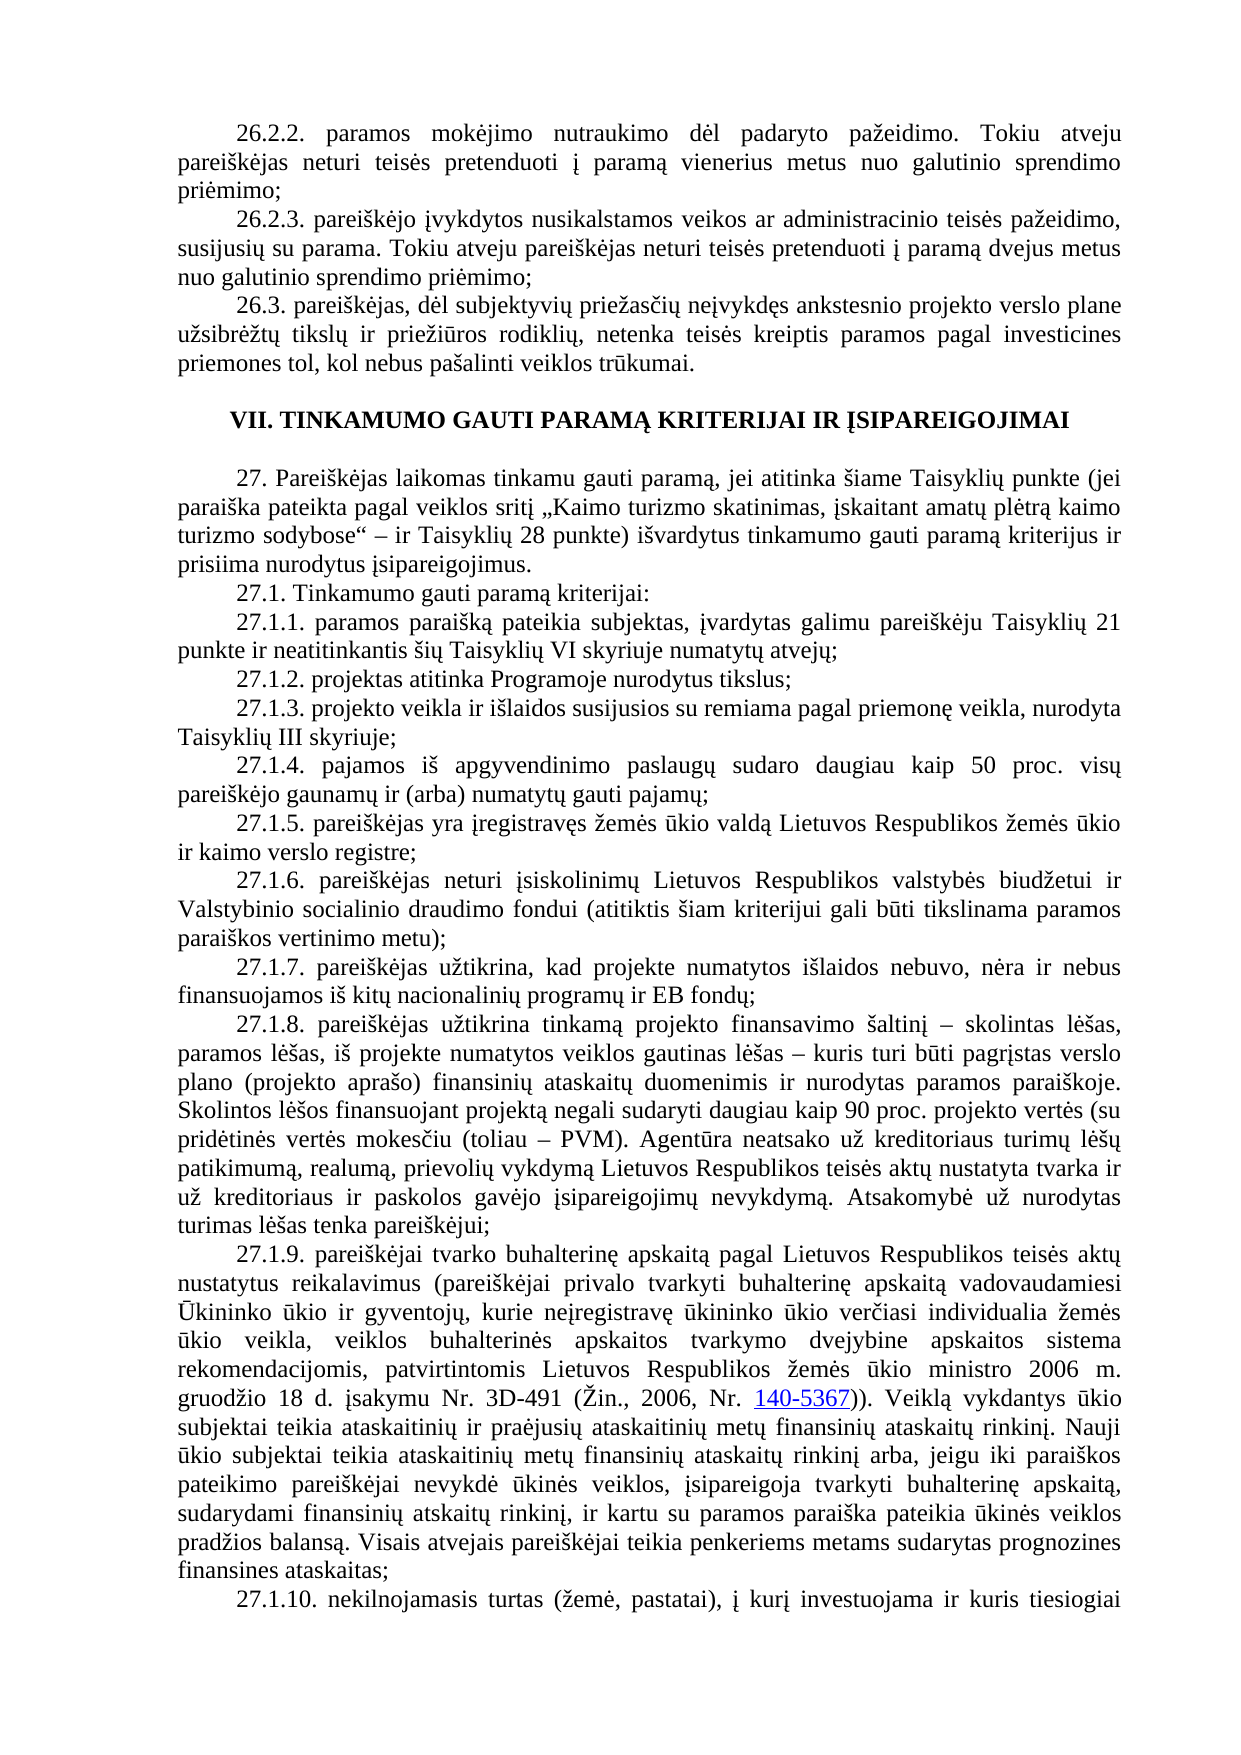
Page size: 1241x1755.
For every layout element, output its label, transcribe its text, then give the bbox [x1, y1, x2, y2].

text 27.1.8. pareiškėjas užtikrina tinkamą projekto finansavimo šaltinį – skolintas lėšas, paramos lėšas, iš projekte numatytos veiklos gautinas lėšas – kuris turi būti pagrįstas verslo plano (projekto aprašo) finansinių ataskaitų duomenimis ir nurodytas paramos paraiškoje. Skolintos lėšos finansuojant projektą negali sudaryti daugiau kaip 90 proc. projekto vertės (su pridėtinės vertės mokesčiu (toliau – PVM). Agentūra neatsako už kreditoriaus turimų lėšų patikimumą, realumą, prievolių vykdymą Lietuvos Respublikos teisės aktų nustatyta tvarka ir už kreditoriaus ir paskolos gavėjo įsipareigojimų nevykdymą. Atsakomybė už nurodytas turimas lėšas tenka pareiškėjui; [177, 1009, 1122, 1239]
text 27.1.6. pareiškėjas neturi įsiskolinimų Lietuvos Respublikos valstybės biudžetui ir Valstybinio socialinio draudimo fondui (atitiktis šiam kriterijui gali būti tikslinama paramos paraiškos vertinimo metu); [177, 866, 1122, 952]
text 26.2.3. pareiškėjo įvykdytos nusikalstamos veikos ar administracinio teisės pažeidimo, susijusių su parama. Tokiu atveju pareiškėjas neturi teisės pretenduoti į paramą dvejus metus nuo galutinio sprendimo priėmimo; [177, 204, 1122, 291]
text 27.1.5. pareiškėjas yra įregistravęs žemės ūkio valdą Lietuvos Respublikos žemės ūkio ir kaimo verslo registre; [177, 808, 1122, 866]
text 26.3. pareiškėjas, dėl subjektyvių priežasčių neįvykdęs ankstesnio projekto verslo plane užsibrėžtų tikslų ir priežiūros rodiklių, netenka teisės kreiptis paramos pagal investicines priemones tol, kol nebus pašalinti veiklos trūkumai. [177, 291, 1122, 377]
text 27.1.10. nekilnojamasis turtas (žemė, pastatai), į kurį investuojama ir kuris tiesiogiai [177, 1584, 1122, 1613]
text VII. TINKAMUMO GAUTI PARAMĄ KRITERIJAI IR ĮSIPAREIGOJIMAI [177, 406, 1122, 434]
text 27. Pareiškėjas laikomas tinkamu gauti paramą, jei atitinka šiame Taisyklių punkte (jei paraiška pateikta pagal veiklos sritį „Kaimo turizmo skatinimas, įskaitant amatų plėtrą kaimo turizmo sodybose“ – ir Taisyklių 28 punkte) išvardytus tinkamumo gauti paramą kriterijus ir prisiima nurodytus įsipareigojimus. [177, 463, 1122, 578]
text 27.1. Tinkamumo gauti paramą kriterijai: [177, 578, 1122, 607]
text 27.1.7. pareiškėjas užtikrina, kad projekte numatytos išlaidos nebuvo, nėra ir nebus finansuojamos iš kitų nacionalinių programų ir EB fondų; [177, 952, 1122, 1009]
text 27.1.3. projekto veikla ir išlaidos susijusios su remiama pagal priemonę veikla, nurodyta Taisyklių III skyriuje; [177, 693, 1122, 751]
text 27.1.4. pajamos iš apgyvendinimo paslaugų sudaro daugiau kaip 50 proc. visų pareiškėjo gaunamų ir (arba) numatytų gauti pajamų; [177, 751, 1122, 808]
text 27.1.9. pareiškėjai tvarko buhalterinę apskaitą pagal Lietuvos Respublikos teisės aktų nustatytus reikalavimus (pareiškėjai privalo tvarkyti buhalterinę apskaitą vadovaudamiesi Ūkininko ūkio ir gyventojų, kurie neįregistravę ūkininko ūkio verčiasi individualia žemės ūkio veikla, veiklos buhalterinės apskaitos tvarkymo dvejybine apskaitos sistema rekomendacijomis, patvirtintomis Lietuvos Respublikos žemės ūkio ministro 2006 m. gruodžio 18 d. įsakymu Nr. 3D-491 (Žin., 2006, Nr. 140-5367)). Veiklą vykdantys ūkio subjektai teikia ataskaitinių ir praėjusių ataskaitinių metų finansinių ataskaitų rinkinį. Nauji ūkio subjektai teikia ataskaitinių metų finansinių ataskaitų rinkinį arba, jeigu iki paraiškos pateikimo pareiškėjai nevykdė ūkinės veiklos, įsipareigoja tvarkyti buhalterinę apskaitą, sudarydami finansinių atskaitų rinkinį, ir kartu su paramos paraiška pateikia ūkinės veiklos pradžios balansą. Visais atvejais pareiškėjai teikia penkeriems metams sudarytas prognozines finansines ataskaitas; [177, 1239, 1122, 1584]
text 26.2.2. paramos mokėjimo nutraukimo dėl padaryto pažeidimo. Tokiu atveju pareiškėjas neturi teisės pretenduoti į paramą vienerius metus nuo galutinio sprendimo priėmimo; [177, 118, 1122, 204]
text 27.1.2. projektas atitinka Programoje nurodytus tikslus; [177, 664, 1122, 693]
text 27.1.1. paramos paraišką pateikia subjektas, įvardytas galimu pareiškėju Taisyklių 21 punkte ir neatitinkantis šių Taisyklių VI skyriuje numatytų atvejų; [177, 607, 1122, 664]
